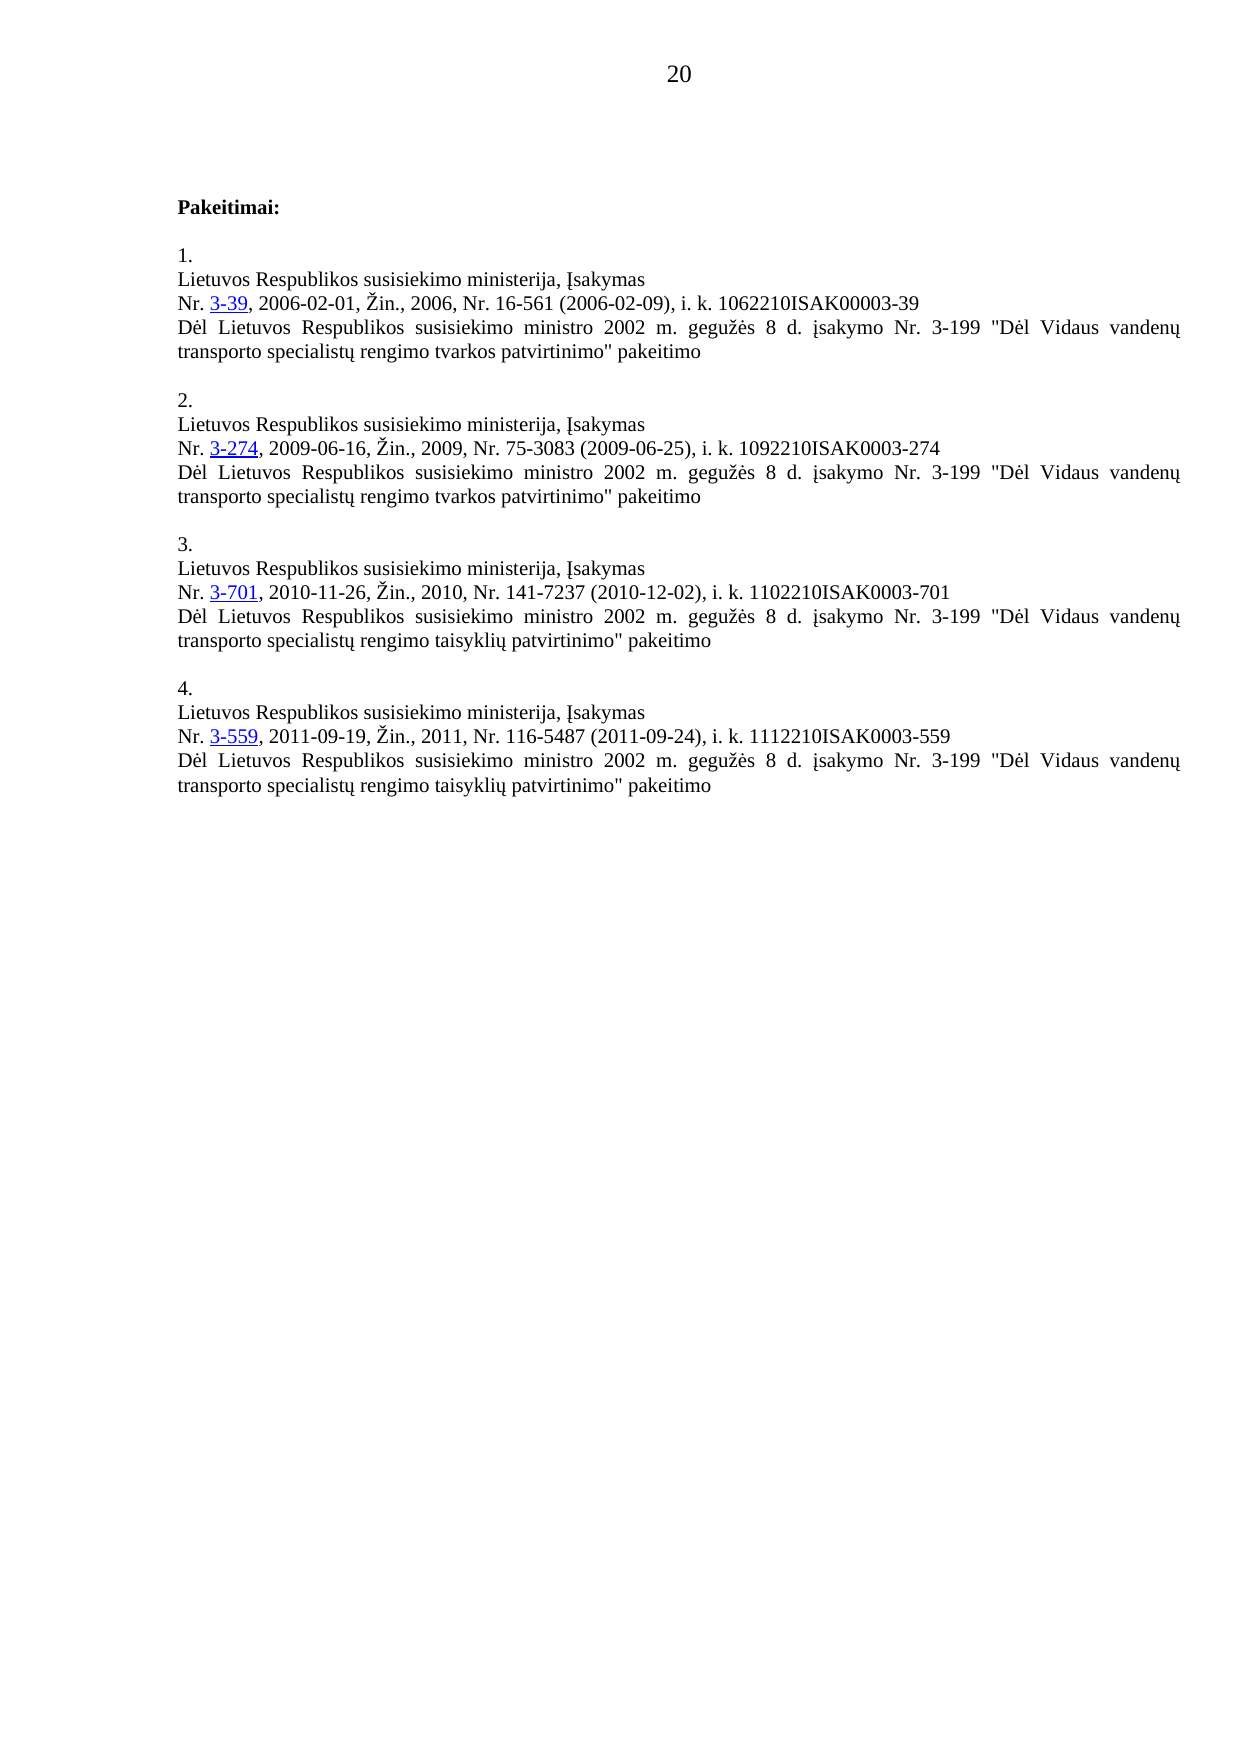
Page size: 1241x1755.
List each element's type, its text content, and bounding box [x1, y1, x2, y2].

text Dėl Lietuvos Respublikos susisiekimo ministro 2002 m. gegužės 8 d. įsakymo Nr. 3-199 "Dėl Vidaus vandenų transporto specialistų rengimo taisyklių patvirtinimo" pakeitimo [177, 604, 1181, 652]
text Nr. 3-274, 2009-06-16, Žin., 2009, Nr. 75-3083 (2009-06-25), i. k. 1092210ISAK0003-274 [177, 436, 1181, 460]
text Dėl Lietuvos Respublikos susisiekimo ministro 2002 m. gegužės 8 d. įsakymo Nr. 3-199 "Dėl Vidaus vandenų transporto specialistų rengimo tvarkos patvirtinimo" pakeitimo [177, 315, 1181, 363]
text 3. [177, 532, 1181, 556]
text 4. [177, 676, 1181, 700]
text 1. [177, 243, 1181, 267]
text Lietuvos Respublikos susisiekimo ministerija, Įsakymas [177, 700, 1181, 724]
text Dėl Lietuvos Respublikos susisiekimo ministro 2002 m. gegužės 8 d. įsakymo Nr. 3-199 "Dėl Vidaus vandenų transporto specialistų rengimo taisyklių patvirtinimo" pakeitimo [177, 748, 1181, 797]
text Lietuvos Respublikos susisiekimo ministerija, Įsakymas [177, 267, 1181, 291]
text Nr. 3-701, 2010-11-26, Žin., 2010, Nr. 141-7237 (2010-12-02), i. k. 1102210ISAK0003-701 [177, 580, 1181, 604]
text Nr. 3-559, 2011-09-19, Žin., 2011, Nr. 116-5487 (2011-09-24), i. k. 1112210ISAK0003-559 [177, 724, 1181, 748]
text Pakeitimai: [177, 195, 1181, 219]
text Lietuvos Respublikos susisiekimo ministerija, Įsakymas [177, 556, 1181, 580]
text 2. [177, 387, 1181, 412]
text Lietuvos Respublikos susisiekimo ministerija, Įsakymas [177, 412, 1181, 436]
text Dėl Lietuvos Respublikos susisiekimo ministro 2002 m. gegužės 8 d. įsakymo Nr. 3-199 "Dėl Vidaus vandenų transporto specialistų rengimo tvarkos patvirtinimo" pakeitimo [177, 460, 1181, 508]
text Nr. 3-39, 2006-02-01, Žin., 2006, Nr. 16-561 (2006-02-09), i. k. 1062210ISAK00003-39 [177, 291, 1181, 315]
